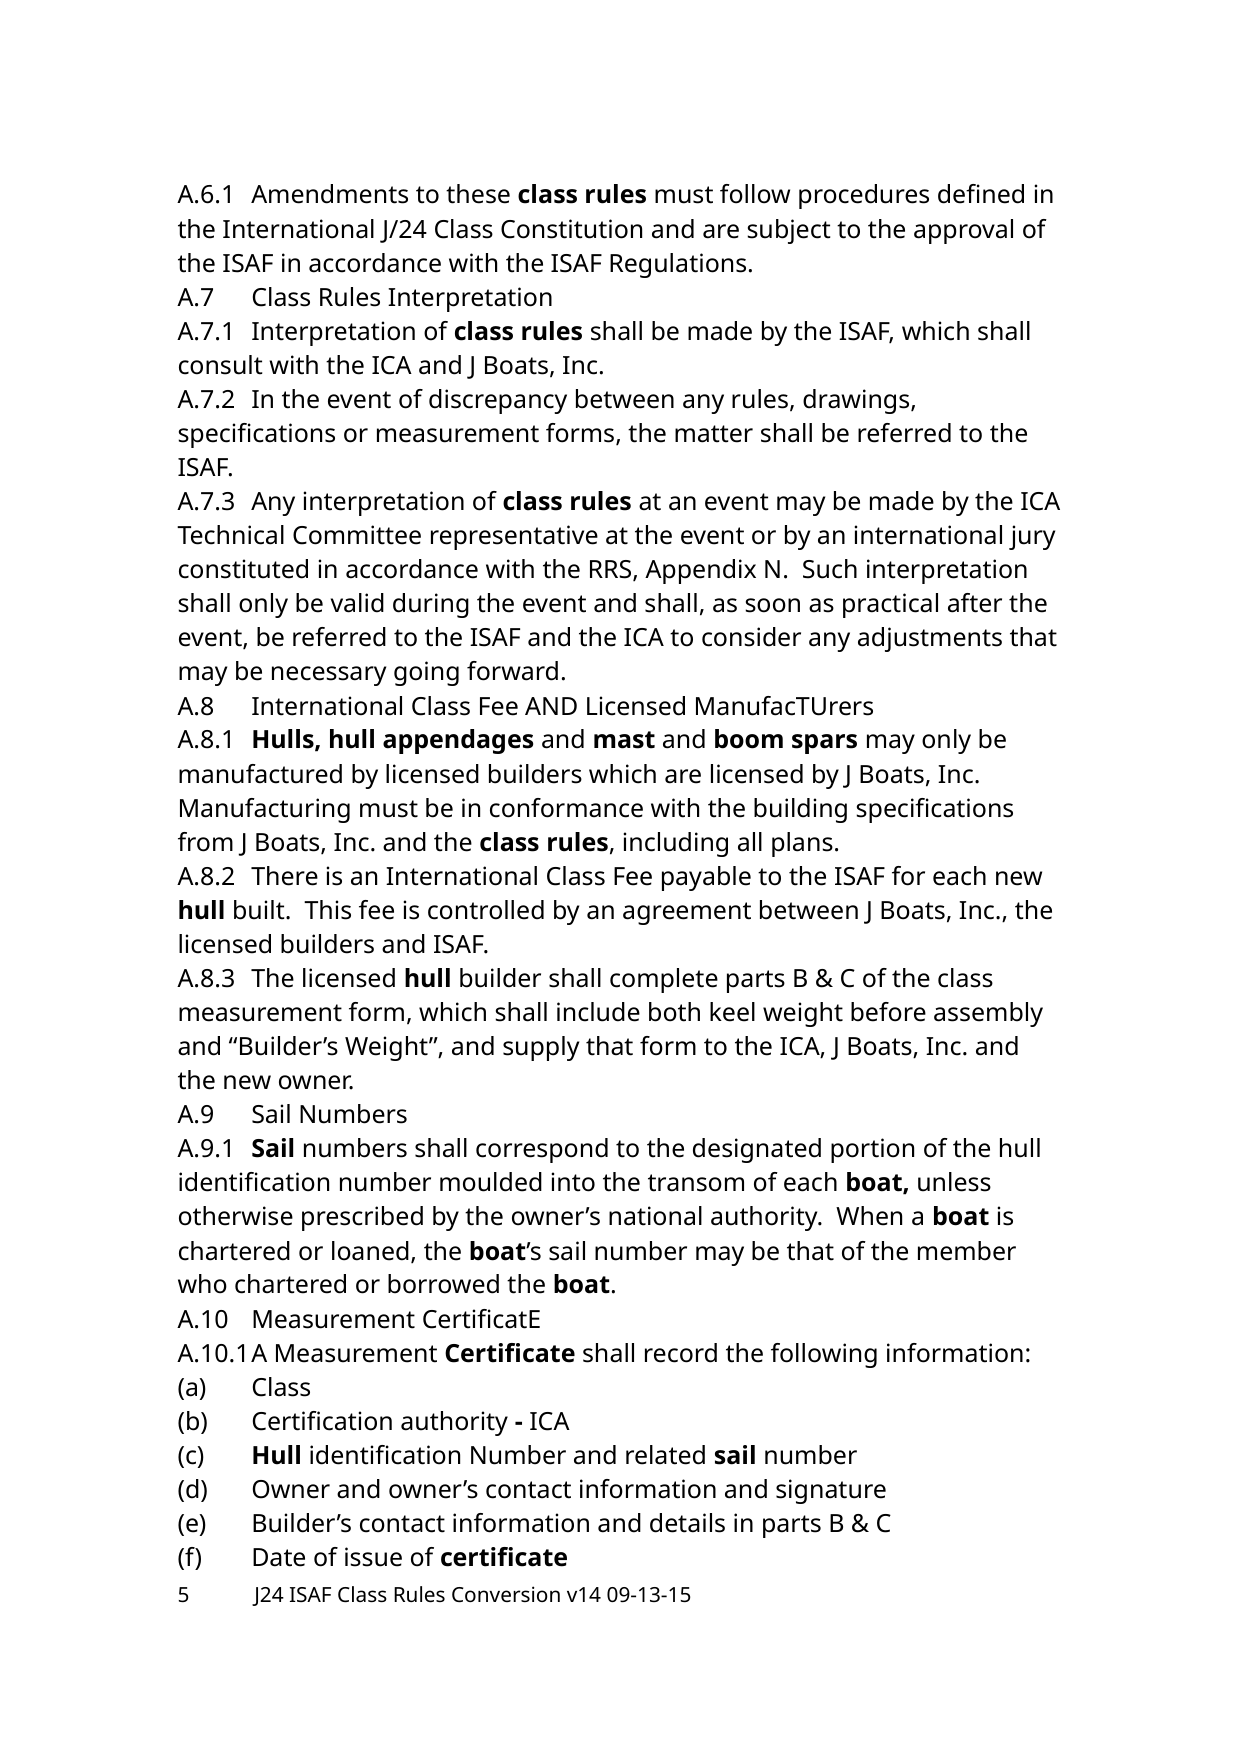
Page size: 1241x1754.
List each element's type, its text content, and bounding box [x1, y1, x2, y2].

text A.7.1 Interpretation of class rules shall be made by the ISAF, which shall consult with the ICA and J Boats, Inc. [177, 313, 1063, 382]
text (f) Date of issue of certificate [177, 1540, 1063, 1574]
text (d) Owner and owner’s contact information and signature [177, 1472, 1063, 1506]
text (e) Builder’s contact information and details in parts B & C [177, 1506, 1063, 1540]
subtitle A.8 International Class Fee AND Licensed ManufacTUrers [177, 688, 1063, 722]
text (c) Hull identification Number and related sail number [177, 1437, 1063, 1472]
text A.6.1 Amendments to these class rules must follow procedures defined in the International J/24 Class Constitution and are subject to the approval of the ISAF in accordance with the ISAF Regulations. [177, 177, 1063, 279]
text A.7.2 In the event of discrepancy between any rules, drawings, specifications or measurement forms, the matter shall be referred to the ISAF. [177, 382, 1063, 484]
subtitle A.7 Class Rules Interpretation [177, 279, 1063, 313]
text A.10.1 A Measurement Certificate shall record the following information: [177, 1335, 1063, 1369]
text A.8.1 Hulls, hull appendages and mast and boom spars may only be manufactured by licensed builders which are licensed by J Boats, Inc. Manufacturing must be in conformance with the building specifications from J Boats, Inc. and the class rules, including all plans. [177, 722, 1063, 858]
text (a) Class [177, 1369, 1063, 1403]
subtitle A.9 Sail Numbers [177, 1097, 1063, 1131]
subtitle A.10 Measurement CertificatE [177, 1301, 1063, 1335]
text A.8.3 The licensed hull builder shall complete parts B & C of the class measurement form, which shall include both keel weight before assembly and “Builder’s Weight”, and supply that form to the ICA, J Boats, Inc. and the new owner. [177, 961, 1063, 1097]
text A.8.2 There is an International Class Fee payable to the ISAF for each new hull built. This fee is controlled by an agreement between J Boats, Inc., the licensed builders and ISAF. [177, 858, 1063, 961]
text (b) Certification authority - ICA [177, 1403, 1063, 1437]
text A.7.3 Any interpretation of class rules at an event may be made by the ICA Technical Committee representative at the event or by an international jury constituted in accordance with the RRS, Appendix N. Such interpretation shall only be valid during the event and shall, as soon as practical after the event, be referred to the ISAF and the ICA to consider any adjustments that may be necessary going forward. [177, 484, 1063, 688]
text A.9.1 Sail numbers shall correspond to the designated portion of the hull identification number moulded into the transom of each boat, unless otherwise prescribed by the owner’s national authority. When a boat is chartered or loaned, the boat’s sail number may be that of the member who chartered or borrowed the boat. [177, 1131, 1063, 1301]
